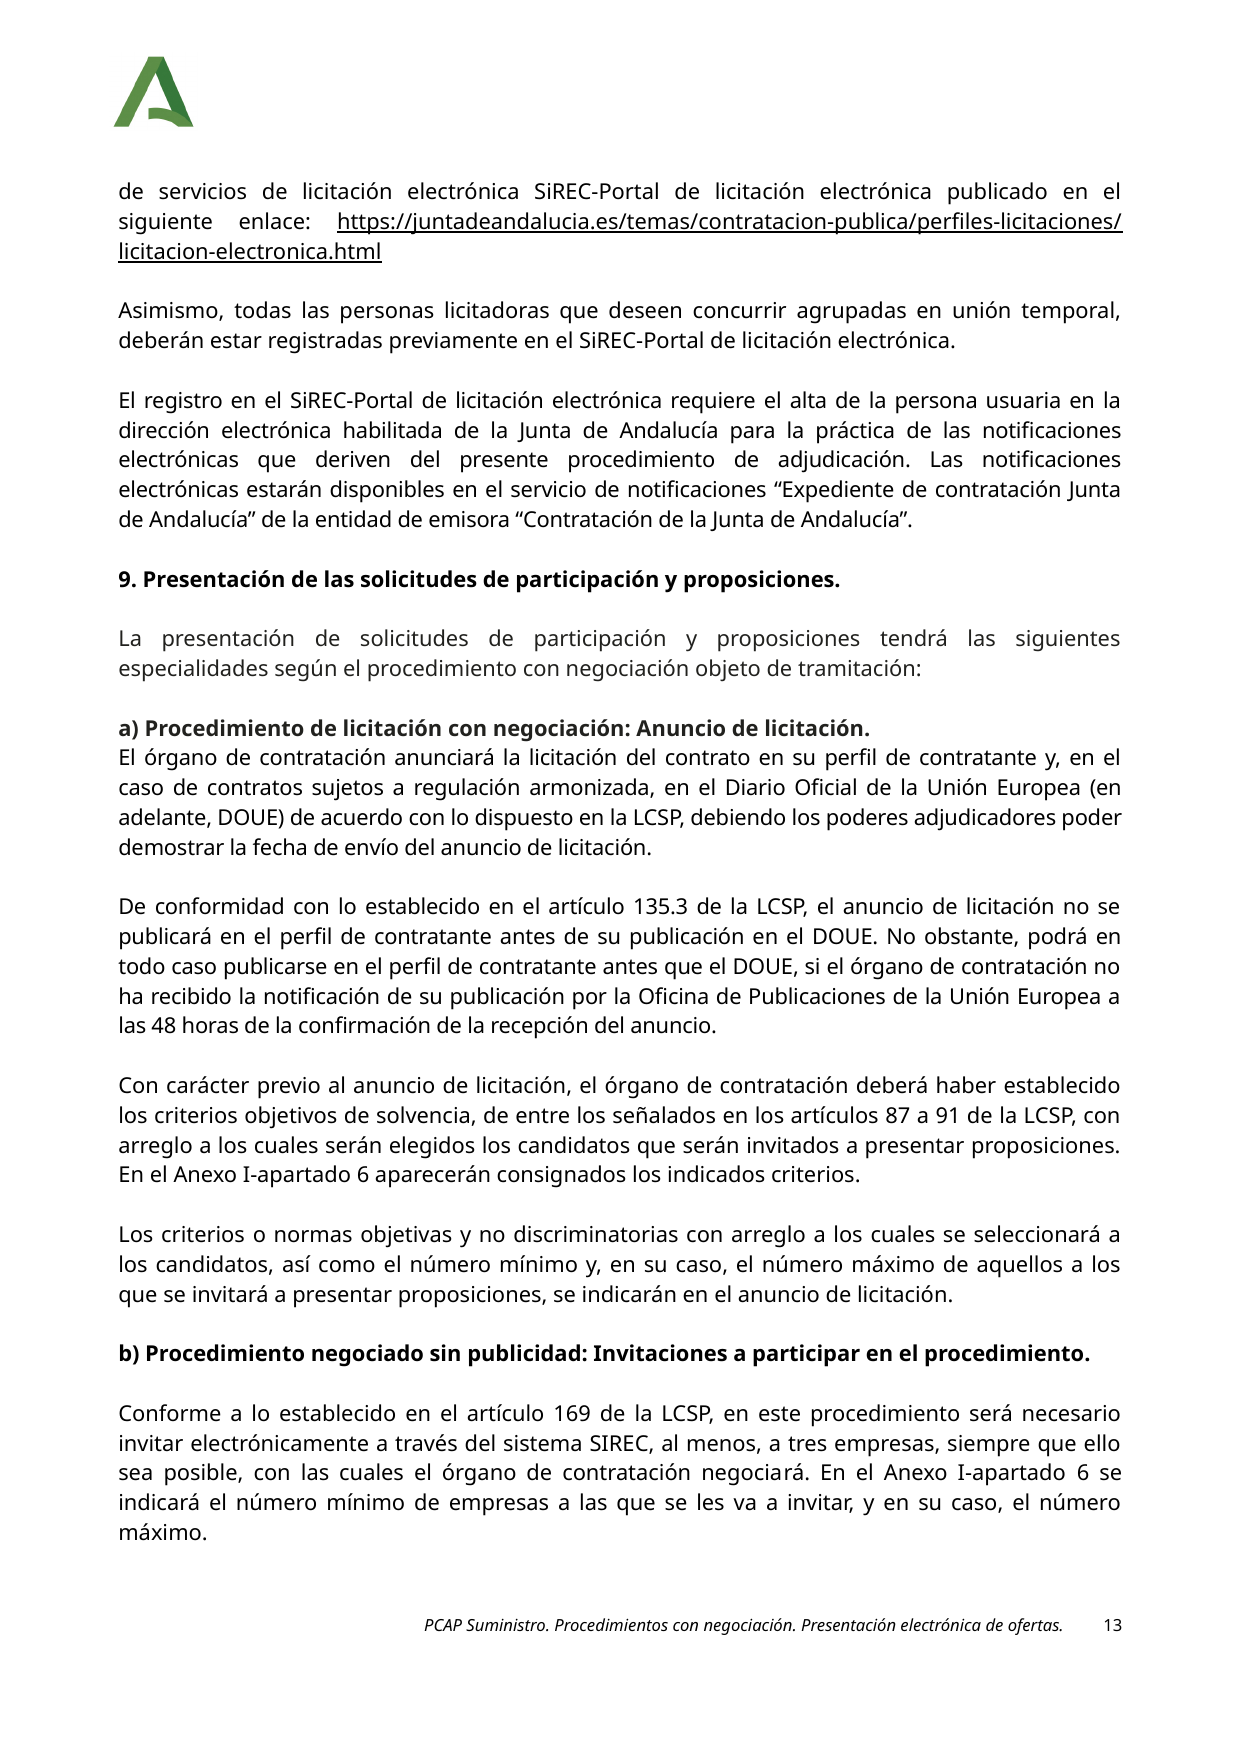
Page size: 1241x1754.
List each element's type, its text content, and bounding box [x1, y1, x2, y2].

text b) Procedimiento negociado sin publicidad: Invitaciones a participar en el procedimiento. [118, 1338, 1122, 1368]
text de servicios de licitación electrónica SiREC-Portal de licitación electrónica publicado en el siguiente enlace: https://juntadeandalucia.es/temas/contratacion-publica/perfiles-licitaciones/licitacion-electronica.html [118, 176, 1122, 266]
text El registro en el SiREC-Portal de licitación electrónica requiere el alta de la persona usuaria en la dirección electrónica habilitada de la Junta de Andalucía para la práctica de las notificaciones electrónicas que deriven del presente procedimiento de adjudicación. Las notificaciones electrónicas estarán disponibles en el servicio de notificaciones “Expediente de contratación Junta de Andalucía” de la entidad de emisora “Contratación de la Junta de Andalucía”. [118, 385, 1122, 534]
text El órgano de contratación anunciará la licitación del contrato en su perfil de contratante y, en el caso de contratos sujetos a regulación armonizada, en el Diario Oficial de la Unión Europea (en adelante, DOUE) de acuerdo con lo dispuesto en la LCSP, debiendo los poderes adjudicadores poder demostrar la fecha de envío del anuncio de licitación. [118, 742, 1122, 862]
text Asimismo, todas las personas licitadoras que deseen concurrir agrupadas en unión temporal, deberán estar registradas previamente en el SiREC-Portal de licitación electrónica. [118, 296, 1122, 355]
text Conforme a lo establecido en el artículo 169 de la LCSP, en este procedimiento será necesario invitar electrónicamente a través del sistema SIREC, al menos, a tres empresas, siempre que ello sea posible, con las cuales el órgano de contratación negociará. En el Anexo I-apartado 6 se indicará el número mínimo de empresas a las que se les va a invitar, y en su caso, el número máximo. [118, 1398, 1122, 1547]
picture [109, 52, 198, 131]
text Con carácter previo al anuncio de licitación, el órgano de contratación deberá haber establecido los criterios objetivos de solvencia, de entre los señalados en los artículos 87 a 91 de la LCSP, con arreglo a los cuales serán elegidos los candidatos que serán invitados a presentar proposiciones. En el Anexo I-apartado 6 aparecerán consignados los indicados criterios. [118, 1070, 1122, 1189]
text a) Procedimiento de licitación con negociación: Anuncio de licitación. [118, 713, 1122, 742]
text La presentación de solicitudes de participación y proposiciones tendrá las siguientes especialidades según el procedimiento con negociación objeto de tramitación: [118, 623, 1122, 683]
text De conformidad con lo establecido en el artículo 135.3 de la LCSP, el anuncio de licitación no se publicará en el perfil de contratante antes de su publicación en el DOUE. No obstante, podrá en todo caso publicarse en el perfil de contratante antes que el DOUE, si el órgano de contratación no ha recibido la notificación de su publicación por la Oficina de Publicaciones de la Unión Europea a las 48 horas de la confirmación de la recepción del anuncio. [118, 891, 1122, 1040]
text Los criterios o normas objetivas y no discriminatorias con arreglo a los cuales se seleccionará a los candidatos, así como el número mínimo y, en su caso, el número máximo de aquellos a los que se invitará a presentar proposiciones, se indicarán en el anuncio de licitación. [118, 1219, 1122, 1308]
subtitle 9. Presentación de las solicitudes de participación y proposiciones. [118, 564, 1122, 593]
